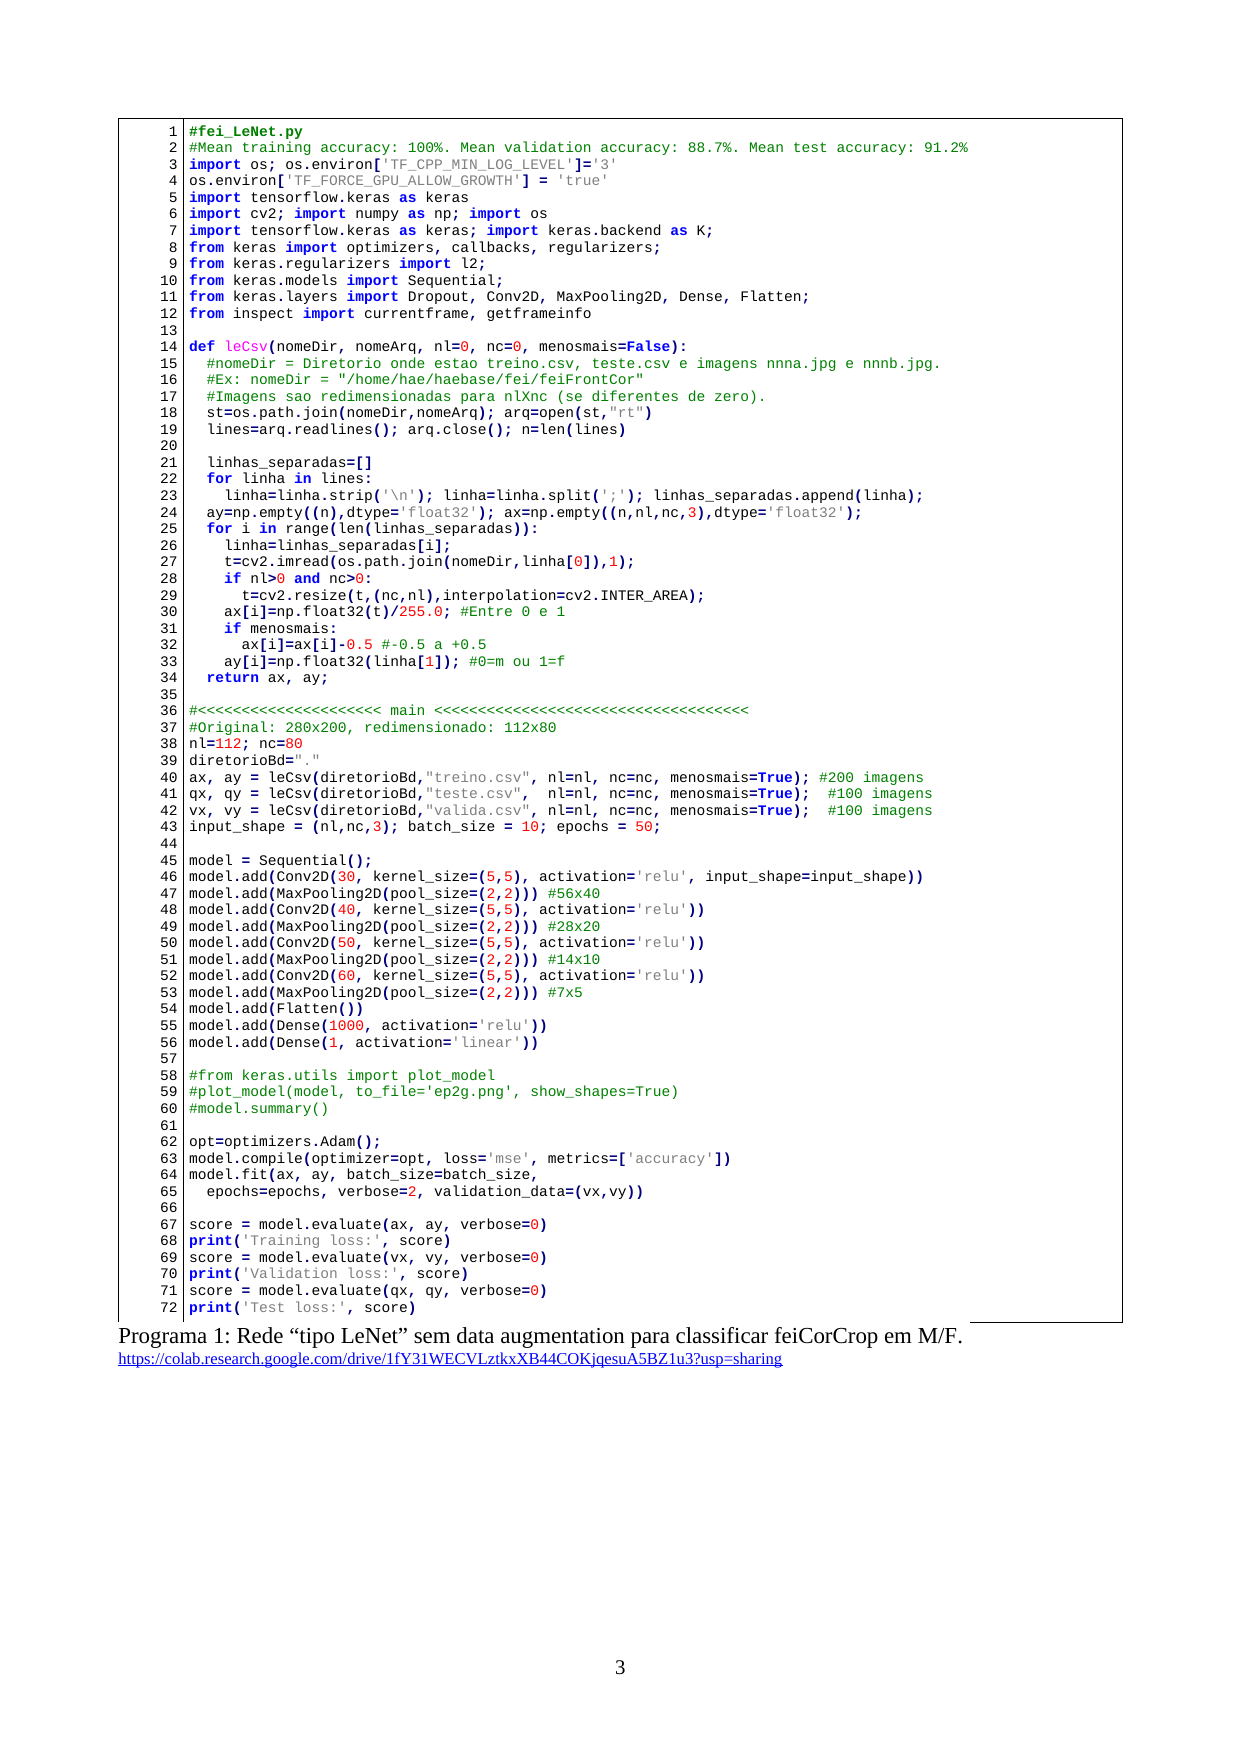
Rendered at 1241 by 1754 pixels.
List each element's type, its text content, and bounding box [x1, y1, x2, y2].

text Programa 1: Rede “tipo LeNet” sem data augmentation para classificar feiCorCrop em M/F. [118, 1323, 1122, 1349]
table_header #fei_LeNet.py #Mean training accuracy: 100%. Mean validation accuracy: 88.7%. Mean test accuracy: 91.2% import os; os.environ['TF_CPP_MIN_LOG_LEVEL']='3' os.environ['TF_FORCE_GPU_ALLOW_GROWTH'] = 'true' import tensorflow.keras as keras import cv2; import numpy as np; import os import tensorflow.keras as keras; import keras.backend as K; from keras import optimizers, callbacks, regularizers; from keras.regularizers import l2; from keras.models import Sequential; from keras.layers import Dropout, Conv2D, MaxPooling2D, Dense, Flatten; from inspect import currentframe, getframeinfo def leCsv(nomeDir, nomeArq, nl=0, nc=0, menosmais=False): #nomeDir = Diretorio onde estao treino.csv, teste.csv e imagens nnna.jpg e nnnb.jpg. #Ex: nomeDir = "/home/hae/haebase/fei/feiFrontCor" #Imagens sao redimensionadas para nlXnc (se diferentes de zero). st=os.path.join(nomeDir,nomeArq); arq=open(st,"rt") lines=arq.readlines(); arq.close(); n=len(lines) linhas_separadas=[] for linha in lines: linha=linha.strip('\n'); linha=linha.split(';'); linhas_separadas.append(linha); ay=np.empty((n),dtype='float32'); ax=np.empty((n,nl,nc,3),dtype='float32'); for i in range(len(linhas_separadas)): linha=linhas_separadas[i]; t=cv2.imread(os.path.join(nomeDir,linha[0]),1); if nl>0 and nc>0: t=cv2.resize(t,(nc,nl),interpolation=cv2.INTER_AREA); ax[i]=np.float32(t)/255.0; #Entre 0 e 1 if menosmais: ax[i]=ax[i]-0.5 #-0.5 a +0.5 ay[i]=np.float32(linha[1]); #0=m ou 1=f return ax, ay; #<<<<<<<<<<<<<<<<<<<<< main <<<<<<<<<<<<<<<<<<<<<<<<<<<<<<<<<<<< #Original: 280x200, redimensionado: 112x80 nl=112; nc=80 diretorioBd="." ax, ay = leCsv(diretorioBd,"treino.csv", nl=nl, nc=nc, menosmais=True); #200 imagens qx, qy = leCsv(diretorioBd,"teste.csv", nl=nl, nc=nc, menosmais=True); #100 imagens vx, vy = leCsv(diretorioBd,"valida.csv", nl=nl, nc=nc, menosmais=True); #100 imagens input_shape = (nl,nc,3); batch_size = 10; epochs = 50; model = Sequential(); model.add(Conv2D(30, kernel_size=(5,5), activation='relu', input_shape=input_shape)) model.add(MaxPooling2D(pool_size=(2,2))) #56x40 model.add(Conv2D(40, kernel_size=(5,5), activation='relu')) model.add(MaxPooling2D(pool_size=(2,2))) #28x20 model.add(Conv2D(50, kernel_size=(5,5), activation='relu')) model.add(MaxPooling2D(pool_size=(2,2))) #14x10 model.add(Conv2D(60, kernel_size=(5,5), activation='relu')) model.add(MaxPooling2D(pool_size=(2,2))) #7x5 model.add(Flatten()) model.add(Dense(1000, activation='relu')) model.add(Dense(1, activation='linear')) #from keras.utils import plot_model #plot_model(model, to_file='ep2g.png', show_shapes=True) #model.summary() opt=optimizers.Adam(); model.compile(optimizer=opt, loss='mse', metrics=['accuracy']) model.fit(ax, ay, batch_size=batch_size, epochs=epochs, verbose=2, validation_data=(vx,vy)) score = model.evaluate(ax, ay, verbose=0) print('Training loss:', score) score = model.evaluate(vx, vy, verbose=0) print('Validation loss:', score) score = model.evaluate(qx, qy, verbose=0) print('Test loss:', score) [184, 119, 1122, 1322]
text https://colab.research.google.com/drive/1fY31WECVLztkxXB44COKjqesuA5BZ1u3?usp=sharing [118, 1349, 1122, 1368]
table_header 1 2 3 4 5 6 7 8 9 10 11 12 13 14 15 16 17 18 19 20 21 22 23 24 25 26 27 28 29 30 31 32 33 34 35 36 37 38 39 40 41 42 43 44 45 46 47 48 49 50 51 52 53 54 55 56 57 58 59 60 61 62 63 64 65 66 67 68 69 70 71 72 [119, 119, 183, 1322]
